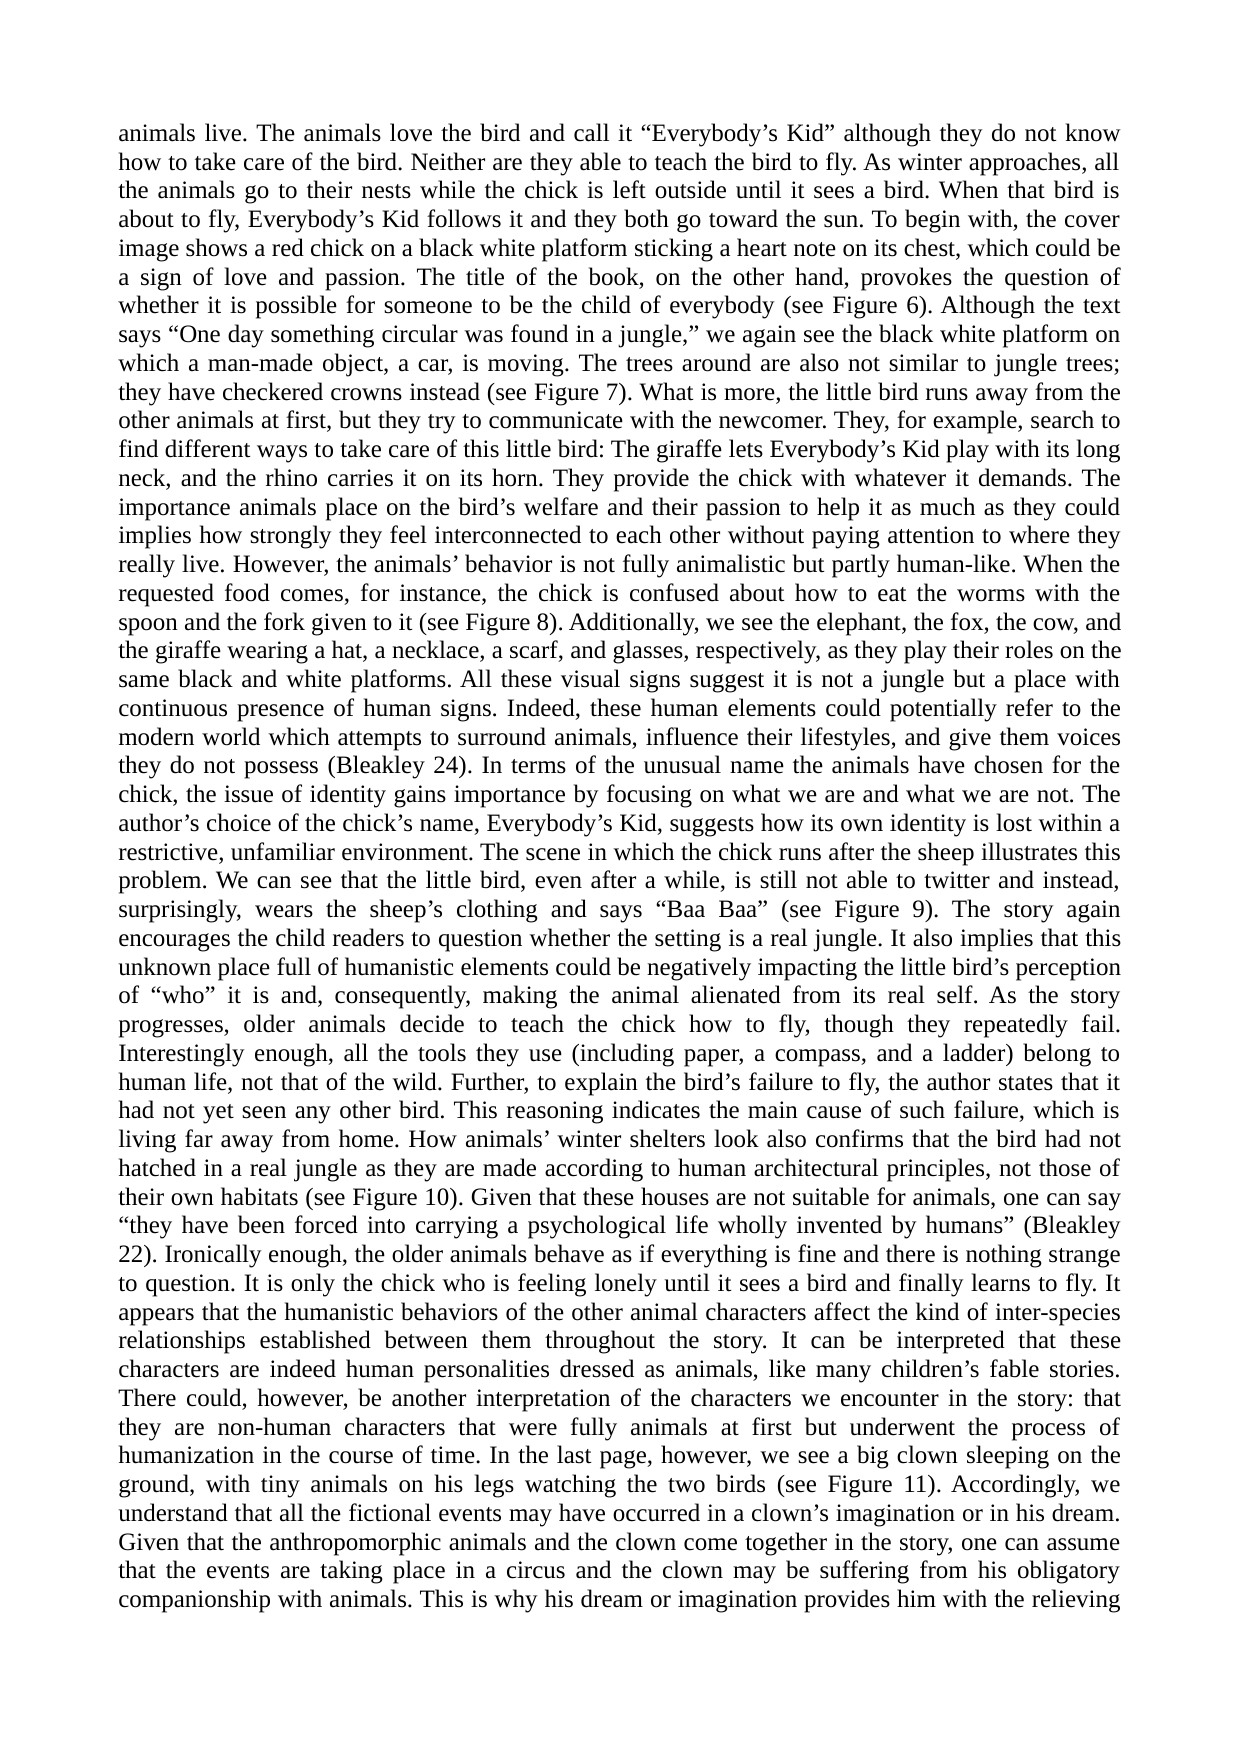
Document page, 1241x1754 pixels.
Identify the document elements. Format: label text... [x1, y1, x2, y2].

text animals live. The animals love the bird and call it “Everybody’s Kid” although they do not know how to take care of the bird. Neither are they able to teach the bird to fly. As winter approaches, all the animals go to their nests while the chick is left outside until it sees a bird. When that bird is about to fly, Everybody’s Kid follows it and they both go toward the sun. To begin with, the cover image shows a red chick on a black white platform sticking a heart note on its chest, which could be a sign of love and passion. The title of the book, on the other hand, provokes the question of whether it is possible for someone to be the child of everybody (see Figure 6). Although the text says “One day something circular was found in a jungle,” we again see the black white platform on which a man-made object, a car, is moving. The trees around are also not similar to jungle trees; they have checkered crowns instead (see Figure 7). What is more, the little bird runs away from the other animals at first, but they try to communicate with the newcomer. They, for example, search to find different ways to take care of this little bird: The giraffe lets Everybody’s Kid play with its long neck, and the rhino carries it on its horn. They provide the chick with whatever it demands. The importance animals place on the bird’s welfare and their passion to help it as much as they could implies how strongly they feel interconnected to each other without paying attention to where they really live. However, the animals’ behavior is not fully animalistic but partly human-like. When the requested food comes, for instance, the chick is confused about how to eat the worms with the spoon and the fork given to it (see Figure 8). Additionally, we see the elephant, the fox, the cow, and the giraffe wearing a hat, a necklace, a scarf, and glasses, respectively, as they play their roles on the same black and white platforms. All these visual signs suggest it is not a jungle but a place with continuous presence of human signs. Indeed, these human elements could potentially refer to the modern world which attempts to surround animals, influence their lifestyles, and give them voices they do not possess (Bleakley 24). In terms of the unusual name the animals have chosen for the chick, the issue of identity gains importance by focusing on what we are and what we are not. The author’s choice of the chick’s name, Everybody’s Kid, suggests how its own identity is lost within a restrictive, unfamiliar environment. The scene in which the chick runs after the sheep illustrates this problem. We can see that the little bird, even after a while, is still not able to twitter and instead, surprisingly, wears the sheep’s clothing and says “Baa Baa” (see Figure 9). The story again encourages the child readers to question whether the setting is a real jungle. It also implies that this unknown place full of humanistic elements could be negatively impacting the little bird’s perception of “who” it is and, consequently, making the animal alienated from its real self. As the story progresses, older animals decide to teach the chick how to fly, though they repeatedly fail. Interestingly enough, all the tools they use (including paper, a compass, and a ladder) belong to human life, not that of the wild. Further, to explain the bird’s failure to fly, the author states that it had not yet seen any other bird. This reasoning indicates the main cause of such failure, which is living far away from home. How animals’ winter shelters look also confirms that the bird had not hatched in a real jungle as they are made according to human architectural principles, not those of their own habitats (see Figure 10). Given that these houses are not suitable for animals, one can say “they have been forced into carrying a psychological life wholly invented by humans” (Bleakley 22). Ironically enough, the older animals behave as if everything is fine and there is nothing strange to question. It is only the chick who is feeling lonely until it sees a bird and finally learns to fly. It appears that the humanistic behaviors of the other animal characters affect the kind of inter-species relationships established between them throughout the story. It can be interpreted that these characters are indeed human personalities dressed as animals, like many children’s fable stories. There could, however, be another interpretation of the characters we encounter in the story: that they are non-human characters that were fully animals at first but underwent the process of humanization in the course of time. In the last page, however, we see a big clown sleeping on the ground, with tiny animals on his legs watching the two birds (see Figure 11). Accordingly, we understand that all the fictional events may have occurred in a clown’s imagination or in his dream. Given that the anthropomorphic animals and the clown come together in the story, one can assume that the events are taking place in a circus and the clown may be suffering from his obligatory companionship with animals. This is why his dream or imagination provides him with the relieving [118, 118, 1122, 1613]
